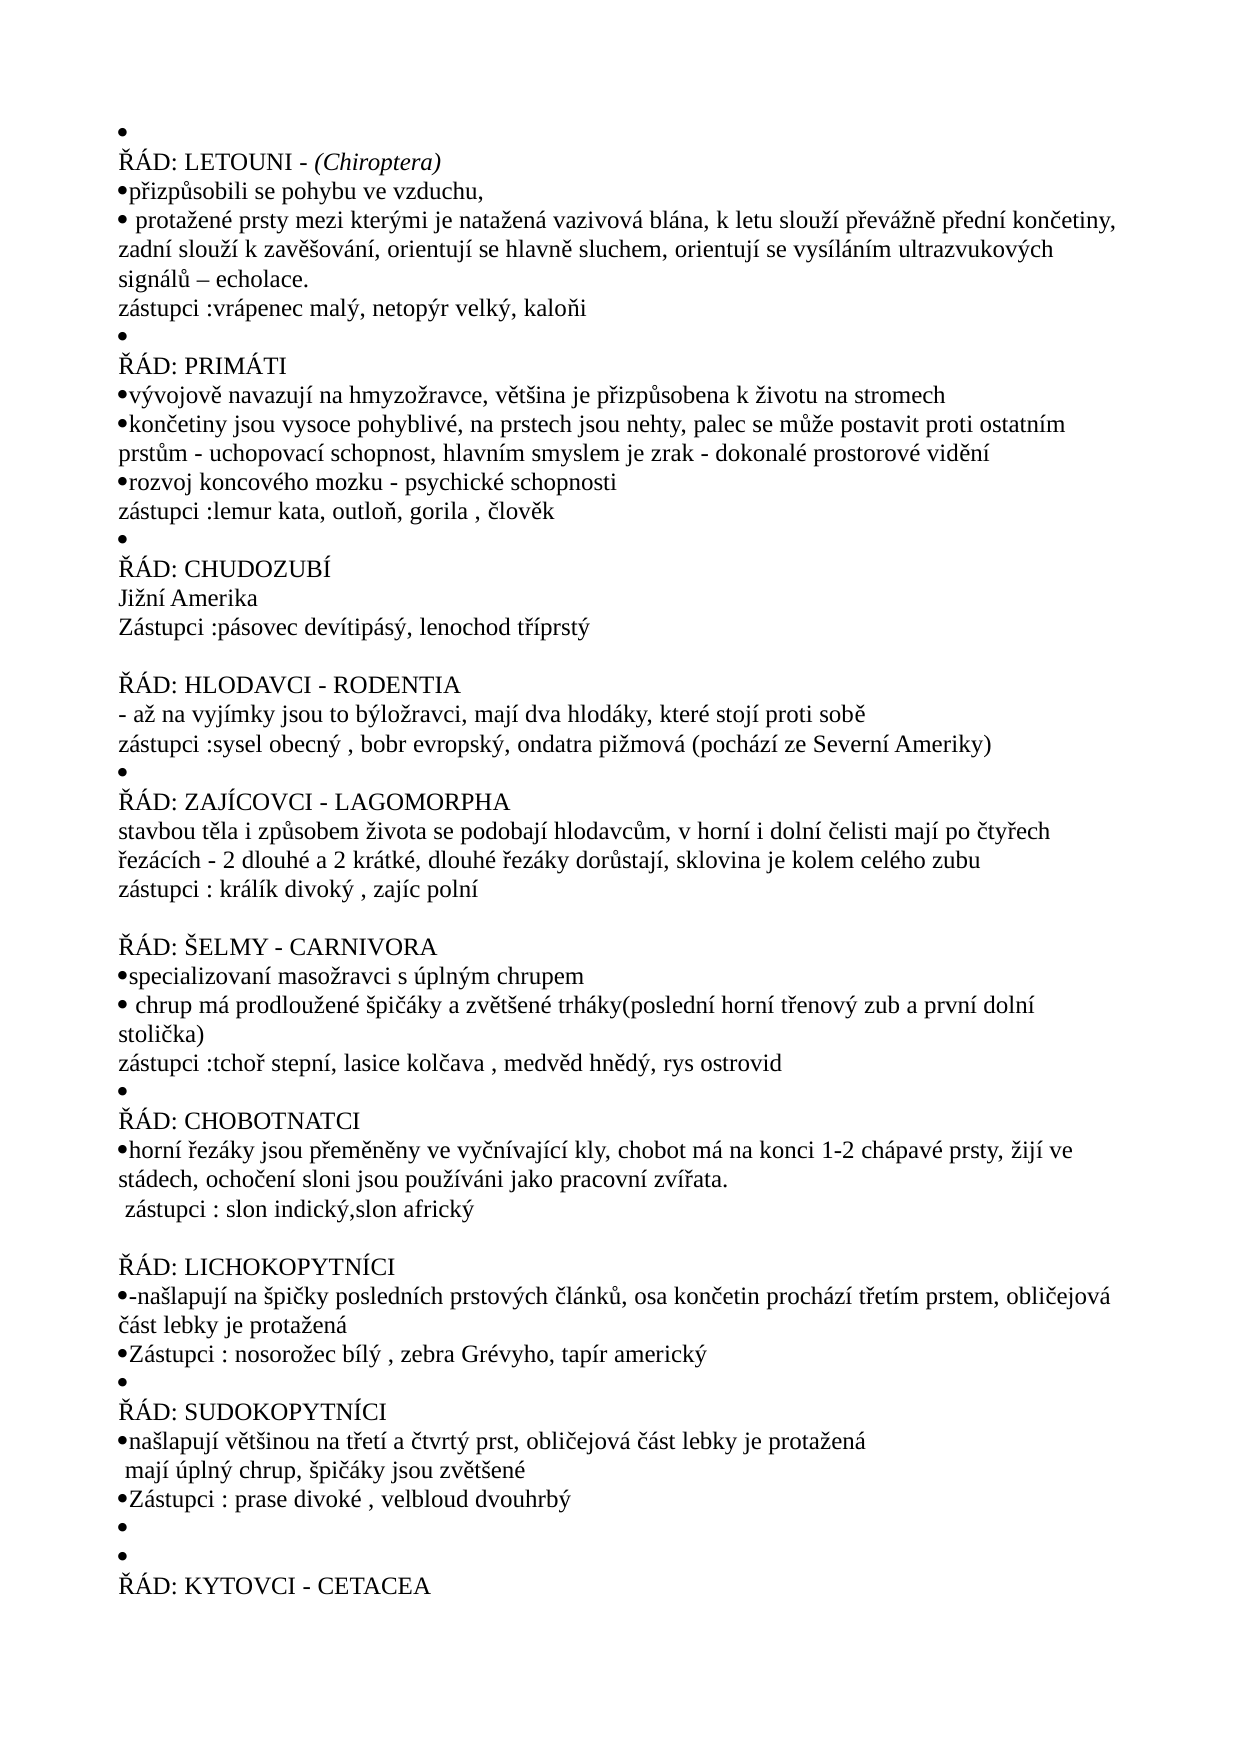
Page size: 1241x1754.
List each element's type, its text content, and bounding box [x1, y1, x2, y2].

text Jižní Amerika [118, 583, 1122, 612]
list rozvoj koncového mozku - psychické schopnosti [118, 467, 1122, 496]
text ŘÁD: LIchokopytníci [118, 1252, 1122, 1281]
list vývojově navazují na hmyzožravce, většina je přizpůsobena k životu na stromech [118, 380, 1122, 409]
list Zástupci : nosorožec bílý , zebra Grévyho, tapír americký [118, 1339, 1122, 1368]
list specializovaní masožravci s úplným chrupem [118, 961, 1122, 990]
list končetiny jsou vysoce pohyblivé, na prstech jsou nehty, palec se může postavit proti ostatním prstům - uchopovací schopnost, hlavním smyslem je zrak - dokonalé prostorové vidění [118, 409, 1122, 467]
text ŘÁD: sudokopytníci [118, 1397, 1122, 1426]
list horní řezáky jsou přeměněny ve vyčnívající kly, chobot má na konci 1-2 chápavé prsty, žijí ve stádech, ochočení sloni jsou používáni jako pracovní zvířata. [118, 1135, 1122, 1193]
text zástupci :vrápenec malý, netopýr velký, kaloňi [118, 292, 1122, 322]
text mají úplný chrup, špičáky jsou zvětšené [118, 1455, 1122, 1484]
text Zástupci :pásovec devítipásý, lenochod tříprstý [118, 612, 1122, 641]
text ŘÁD: LETOUNI - (Chiroptera) [118, 147, 1122, 176]
text zástupci : králík divoký , zajíc polní [118, 874, 1122, 903]
text stavbou těla i způsobem života se podobají hlodavcům, v horní i dolní čelisti mají po čtyřech řezácích - 2 dlouhé a 2 krátké, dlouhé řezáky dorůstají, sklovina je kolem celého zubu [118, 816, 1122, 874]
list našlapují většinou na třetí a čtvrtý prst, obličejová část lebky je protažená [118, 1426, 1122, 1455]
text ŘÁD: šelmy - carnivora [118, 932, 1122, 961]
text ŘÁD: hlodavci - Rodentia [118, 670, 1122, 699]
list přizpůsobili se pohybu ve vzduchu, [118, 176, 1122, 205]
text ŘÁD: primáti [118, 351, 1122, 380]
list chrup má prodloužené špičáky a zvětšené trháky(poslední horní třenový zub a první dolní stolička) [118, 990, 1122, 1048]
list -našlapují na špičky posledních prstových článků, osa končetin prochází třetím prstem, obličejová část lebky je protažená [118, 1281, 1122, 1339]
text zástupci :tchoř stepní, lasice kolčava , medvěd hnědý, rys ostrovid [118, 1048, 1122, 1077]
text zástupci :sysel obecný , bobr evropský, ondatra pižmová (pochází ze Severní Ameriky) [118, 728, 1122, 757]
text ŘÁD: zajícovci - lagomorpha [118, 787, 1122, 816]
list Zástupci : prase divoké , velbloud dvouhrbý [118, 1484, 1122, 1513]
list protažené prsty mezi kterými je natažená vazivová blána, k letu slouží převážně přední končetiny, zadní slouží k zavěšování, orientují se hlavně sluchem, orientují se vysíláním ultrazvukových signálů – echolace. [118, 205, 1122, 292]
text ŘÁD: Chudozubí [118, 554, 1122, 583]
text ŘÁD: CHOBOTNATCI [118, 1106, 1122, 1135]
text ŘÁD: KYTOVCI - CETACEA [118, 1571, 1122, 1600]
text zástupci :lemur kata, outloň, gorila , člověk [118, 496, 1122, 525]
text zástupci : slon indický,slon africký [118, 1193, 1122, 1222]
text - až na vyjímky jsou to býložravci, mají dva hlodáky, které stojí proti sobě [118, 699, 1122, 728]
